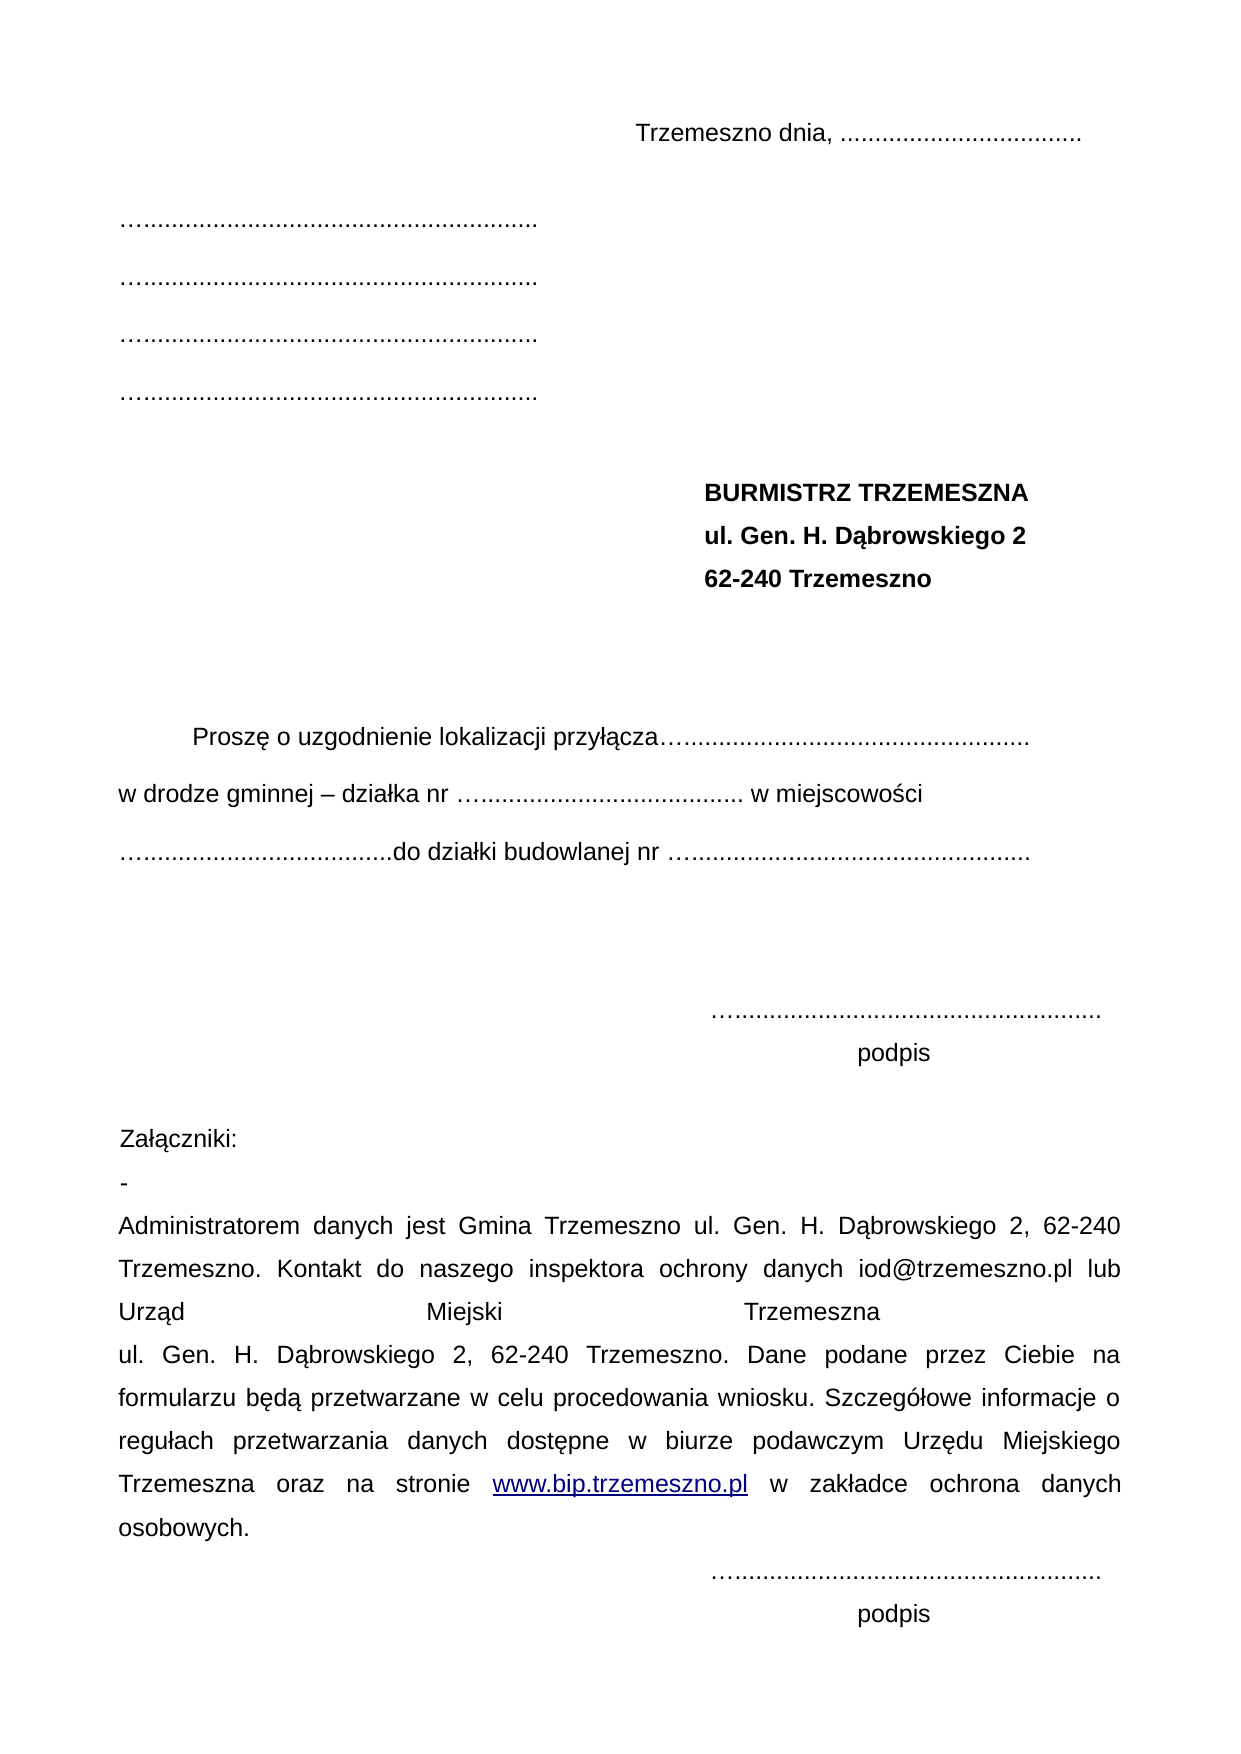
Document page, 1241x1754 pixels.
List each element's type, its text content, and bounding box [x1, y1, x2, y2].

text …......................................................... [118, 262, 1122, 291]
text …..................................................... [709, 1556, 1122, 1584]
text …..................................................... [709, 995, 1122, 1024]
text Proszę o uzgodnienie lokalizacji przyłącza….................................................. [118, 722, 1122, 751]
text Administratorem danych jest Gmina Trzemeszno ul. Gen. H. Dąbrowskiego 2, 62-240 Trzemeszno. Kontakt do naszego inspektora ochrony danych iod@trzemeszno.pl lub Urząd Miejski Trzemeszna ul. Gen. H. Dąbrowskiego 2, 62-240 Trzemeszno. Dane podane przez Ciebie na formularzu będą przetwarzane w celu procedowania wniosku. Szczegółowe informacje o regułach przetwarzania danych dostępne w biurze podawczym Urzędu Miejskiego Trzemeszna oraz na stronie www.bip.trzemeszno.pl w zakładce ochrona danych osobowych. [118, 1211, 1122, 1541]
text BURMISTRZ TRZEMESZNA [704, 477, 1122, 506]
text …......................................................... [118, 204, 1122, 233]
text …......................................................... [118, 377, 1122, 406]
text podpis [709, 1599, 1122, 1627]
text podpis [709, 1038, 1122, 1067]
text Załączniki: [119, 1124, 1122, 1153]
text …......................................................... [118, 319, 1122, 348]
text ul. Gen. H. Dąbrowskiego 2 [704, 521, 1122, 549]
text - [119, 1167, 1122, 1196]
text w drodze gminnej – działka nr …...................................... w miejscowości …....................................do działki budowlanej nr …................................................. [118, 779, 1122, 866]
text Trzemeszno dnia, ................................... [118, 118, 1122, 147]
text 62-240 Trzemeszno [704, 564, 1122, 592]
